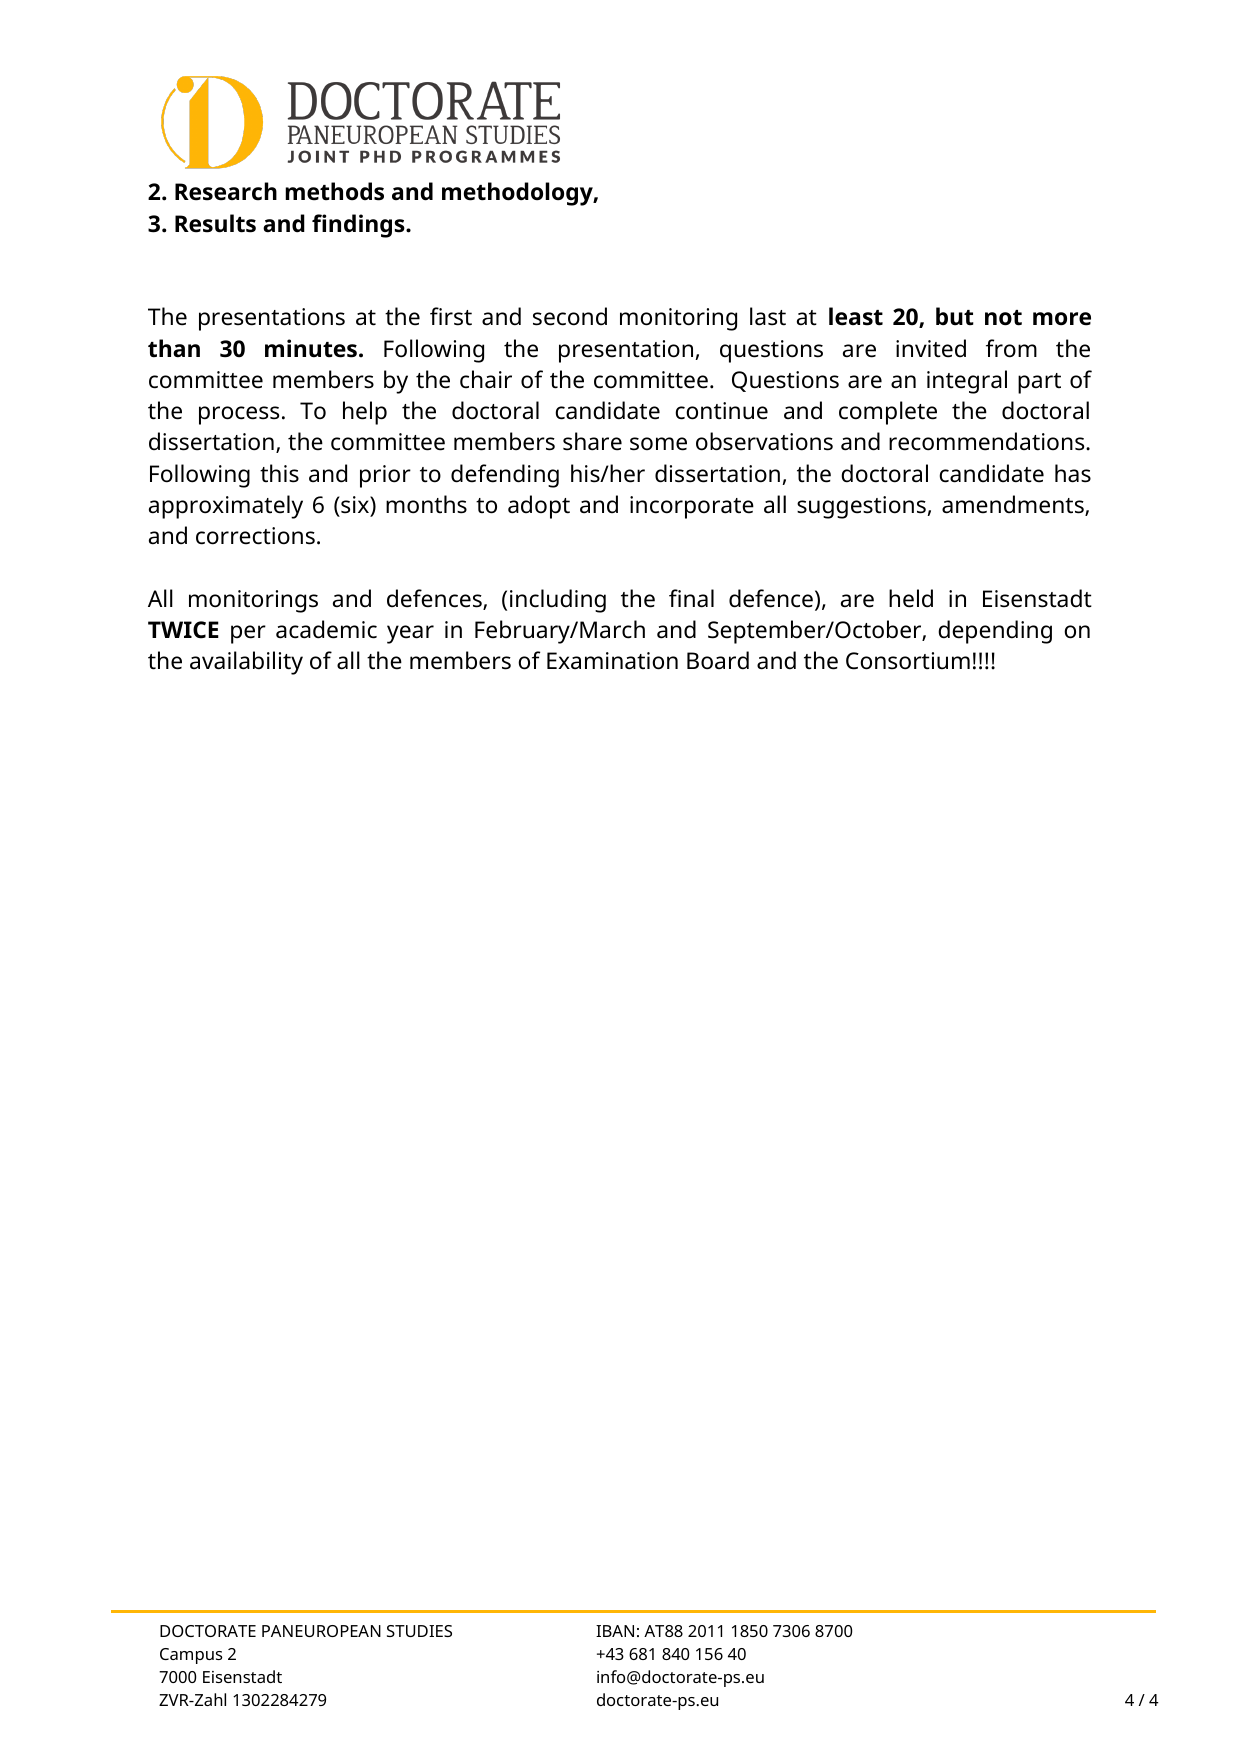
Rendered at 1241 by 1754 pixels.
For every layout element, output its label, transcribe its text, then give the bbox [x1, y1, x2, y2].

text The presentations at the first and second monitoring last at least 20, but not more than 30 minutes. Following the presentation, questions are invited from the committee members by the chair of the committee. Questions are an integral part of the process. To help the doctoral candidate continue and complete the doctoral dissertation, the committee members share some observations and recommendations. Following this and prior to defending his/her dissertation, the doctoral candidate has approximately 6 (six) months to adopt and incorporate all suggestions, amendments, and corrections. [148, 301, 1092, 551]
text All monitorings and defences, (including the final defence), are held in Eisenstadt TWICE per academic year in February/March and September/October, depending on the availability of all the members of Examination Board and the Consortium!!!! [148, 582, 1092, 676]
text 2. Research methods and methodology, [148, 176, 1092, 207]
text 3. Results and findings. [148, 207, 1092, 239]
